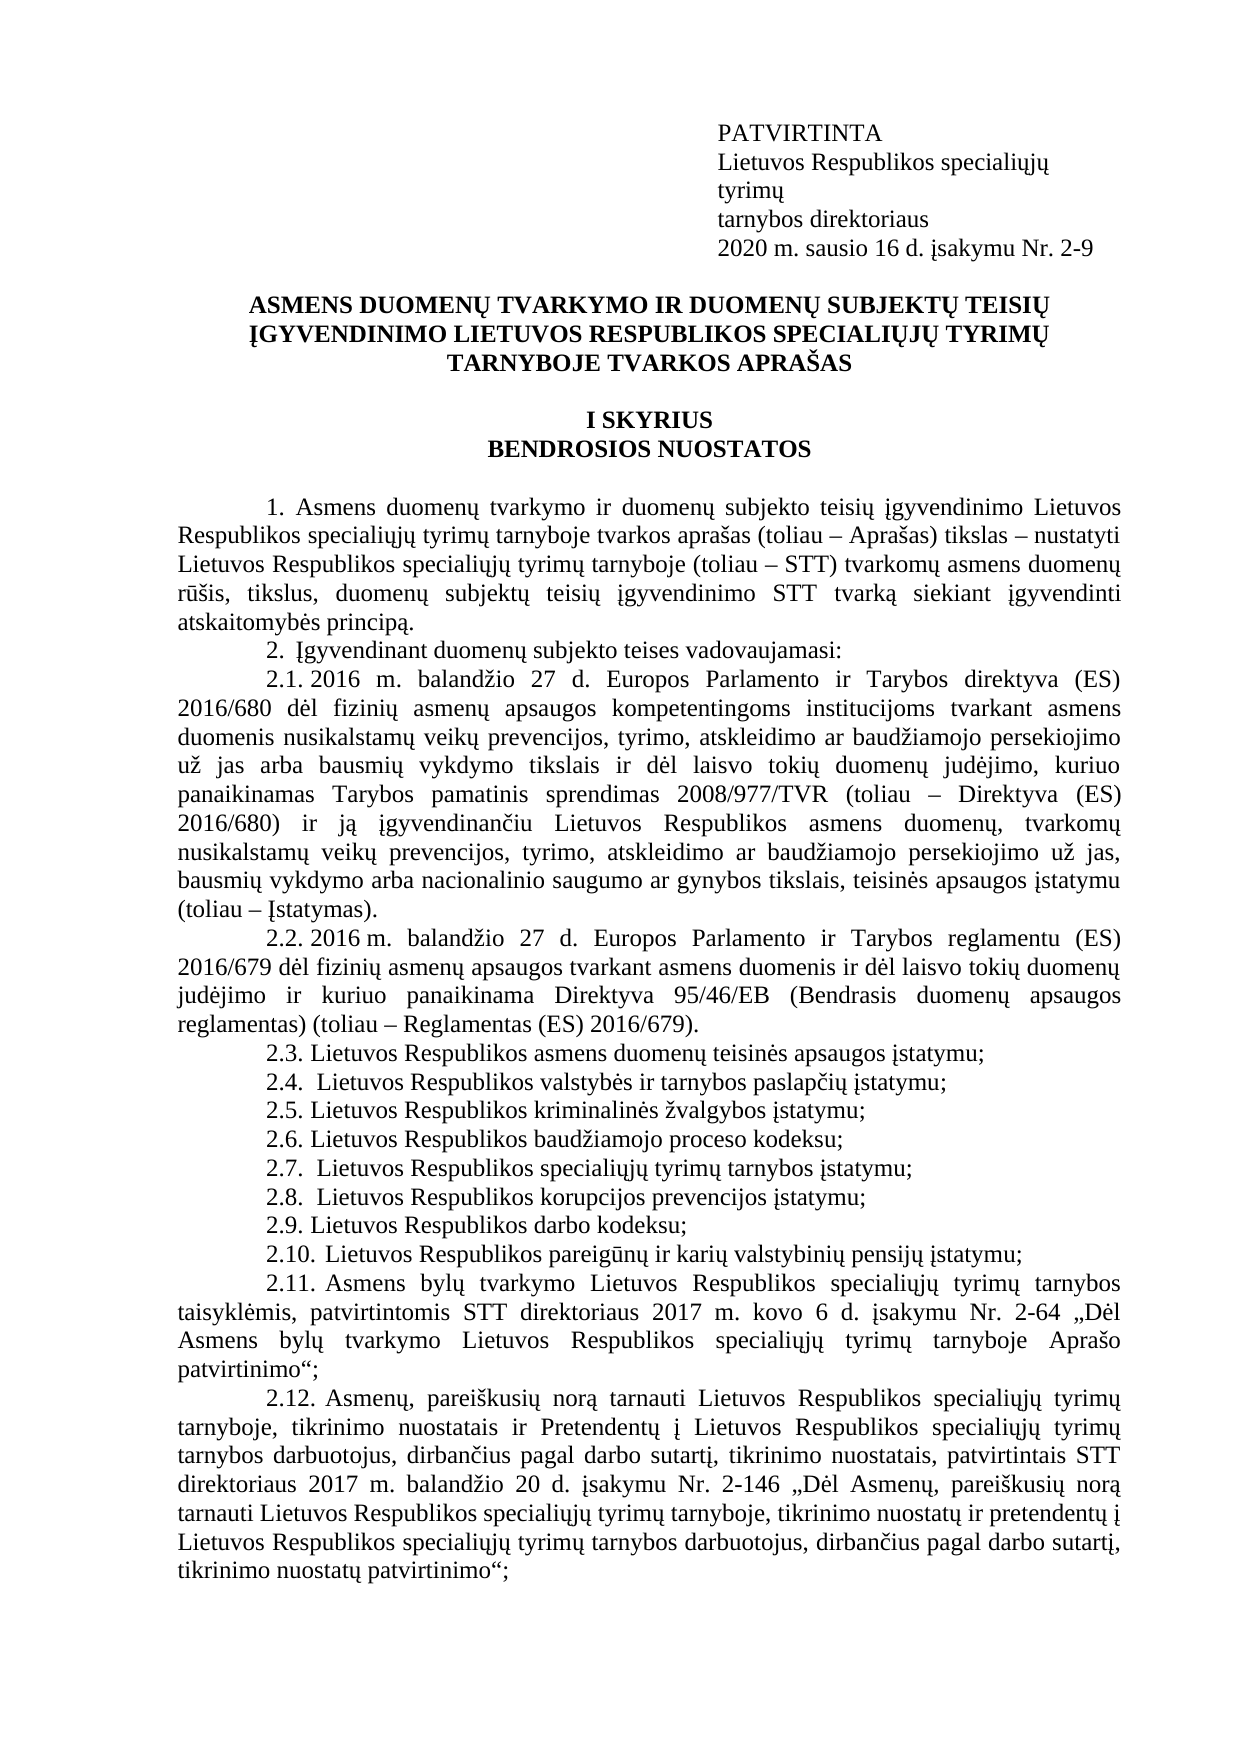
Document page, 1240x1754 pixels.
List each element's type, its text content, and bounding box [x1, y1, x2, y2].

text 2. Įgyvendinant duomenų subjekto teises vadovaujamasi: [177, 636, 1122, 664]
text 2.6. Lietuvos Respublikos baudžiamojo proceso kodeksu; [177, 1124, 1122, 1153]
text 2.7. Lietuvos Respublikos specialiųjų tyrimų tarnybos įstatymu; [177, 1153, 1122, 1182]
text PATVIRTINTA [717, 118, 1122, 147]
text 2.10. Lietuvos Respublikos pareigūnų ir karių valstybinių pensijų įstatymu; [177, 1239, 1122, 1268]
text tarnybos direktoriaus [717, 204, 1122, 233]
text 2.8. Lietuvos Respublikos korupcijos prevencijos įstatymu; [177, 1182, 1122, 1211]
text 2.5. Lietuvos Respublikos kriminalinės žvalgybos įstatymu; [177, 1096, 1122, 1124]
text 2020 m. sausio 16 d. įsakymu Nr. 2-9 [717, 233, 1122, 262]
text 2.4. Lietuvos Respublikos valstybės ir tarnybos paslapčių įstatymu; [177, 1067, 1122, 1096]
text 2.2. 2016 m. balandžio 27 d. Europos Parlamento ir Tarybos reglamentu (ES) 2016/679 dėl fizinių asmenų apsaugos tvarkant asmens duomenis ir dėl laisvo tokių duomenų judėjimo ir kuriuo panaikinama Direktyva 95/46/EB (Bendrasis duomenų apsaugos reglamentas) (toliau – Reglamentas (ES) 2016/679). [177, 923, 1122, 1038]
text 1. Asmens duomenų tvarkymo ir duomenų subjekto teisių įgyvendinimo Lietuvos Respublikos specialiųjų tyrimų tarnyboje tvarkos aprašas (toliau – Aprašas) tikslas – nustatyti Lietuvos Respublikos specialiųjų tyrimų tarnyboje (toliau – STT) tvarkomų asmens duomenų rūšis, tikslus, duomenų subjektų teisių įgyvendinimo STT tvarką siekiant įgyvendinti atskaitomybės principą. [177, 492, 1122, 636]
text Lietuvos Respublikos specialiųjų tyrimų [717, 147, 1122, 204]
text 2.12. Asmenų, pareiškusių norą tarnauti Lietuvos Respublikos specialiųjų tyrimų tarnyboje, tikrinimo nuostatais ir Pretendentų į Lietuvos Respublikos specialiųjų tyrimų tarnybos darbuotojus, dirbančius pagal darbo sutartį, tikrinimo nuostatais, patvirtintais STT direktoriaus 2017 m. balandžio 20 d. įsakymu Nr. 2-146 „Dėl Asmenų, pareiškusių norą tarnauti Lietuvos Respublikos specialiųjų tyrimų tarnyboje, tikrinimo nuostatų ir pretendentų į Lietuvos Respublikos specialiųjų tyrimų tarnybos darbuotojus, dirbančius pagal darbo sutartį, tikrinimo nuostatų patvirtinimo“; [177, 1383, 1122, 1584]
text I SKYRIUS [177, 406, 1122, 434]
text 2.3. Lietuvos Respublikos asmens duomenų teisinės apsaugos įstatymu; [177, 1038, 1122, 1067]
text 2.1. 2016 m. balandžio 27 d. Europos Parlamento ir Tarybos direktyva (ES) 2016/680 dėl fizinių asmenų apsaugos kompetentingoms institucijoms tvarkant asmens duomenis nusikalstamų veikų prevencijos, tyrimo, atskleidimo ar baudžiamojo persekiojimo už jas arba bausmių vykdymo tikslais ir dėl laisvo tokių duomenų judėjimo, kuriuo panaikinamas Tarybos pamatinis sprendimas 2008/977/TVR (toliau – Direktyva (ES) 2016/680) ir ją įgyvendinančiu Lietuvos Respublikos asmens duomenų, tvarkomų nusikalstamų veikų prevencijos, tyrimo, atskleidimo ar baudžiamojo persekiojimo už jas, bausmių vykdymo arba nacionalinio saugumo ar gynybos tikslais, teisinės apsaugos įstatymu (toliau – Įstatymas). [177, 664, 1122, 923]
text ASMENS DUOMENŲ TVARKYMO IR DUOMENŲ SUBJEKTŲ TEISIŲ ĮGYVENDINIMO LIETUVOS RESPUBLIKOS SPECIALIŲJŲ TYRIMŲ TARNYBOJE TVARKOS APRAŠAS [177, 291, 1122, 377]
text 2.9. Lietuvos Respublikos darbo kodeksu; [177, 1211, 1122, 1239]
text BENDROSIOS NUOSTATOS [177, 434, 1122, 463]
text 2.11. Asmens bylų tvarkymo Lietuvos Respublikos specialiųjų tyrimų tarnybos taisyklėmis, patvirtintomis STT direktoriaus 2017 m. kovo 6 d. įsakymu Nr. 2-64 „Dėl Asmens bylų tvarkymo Lietuvos Respublikos specialiųjų tyrimų tarnyboje Aprašo patvirtinimo“; [177, 1268, 1122, 1383]
